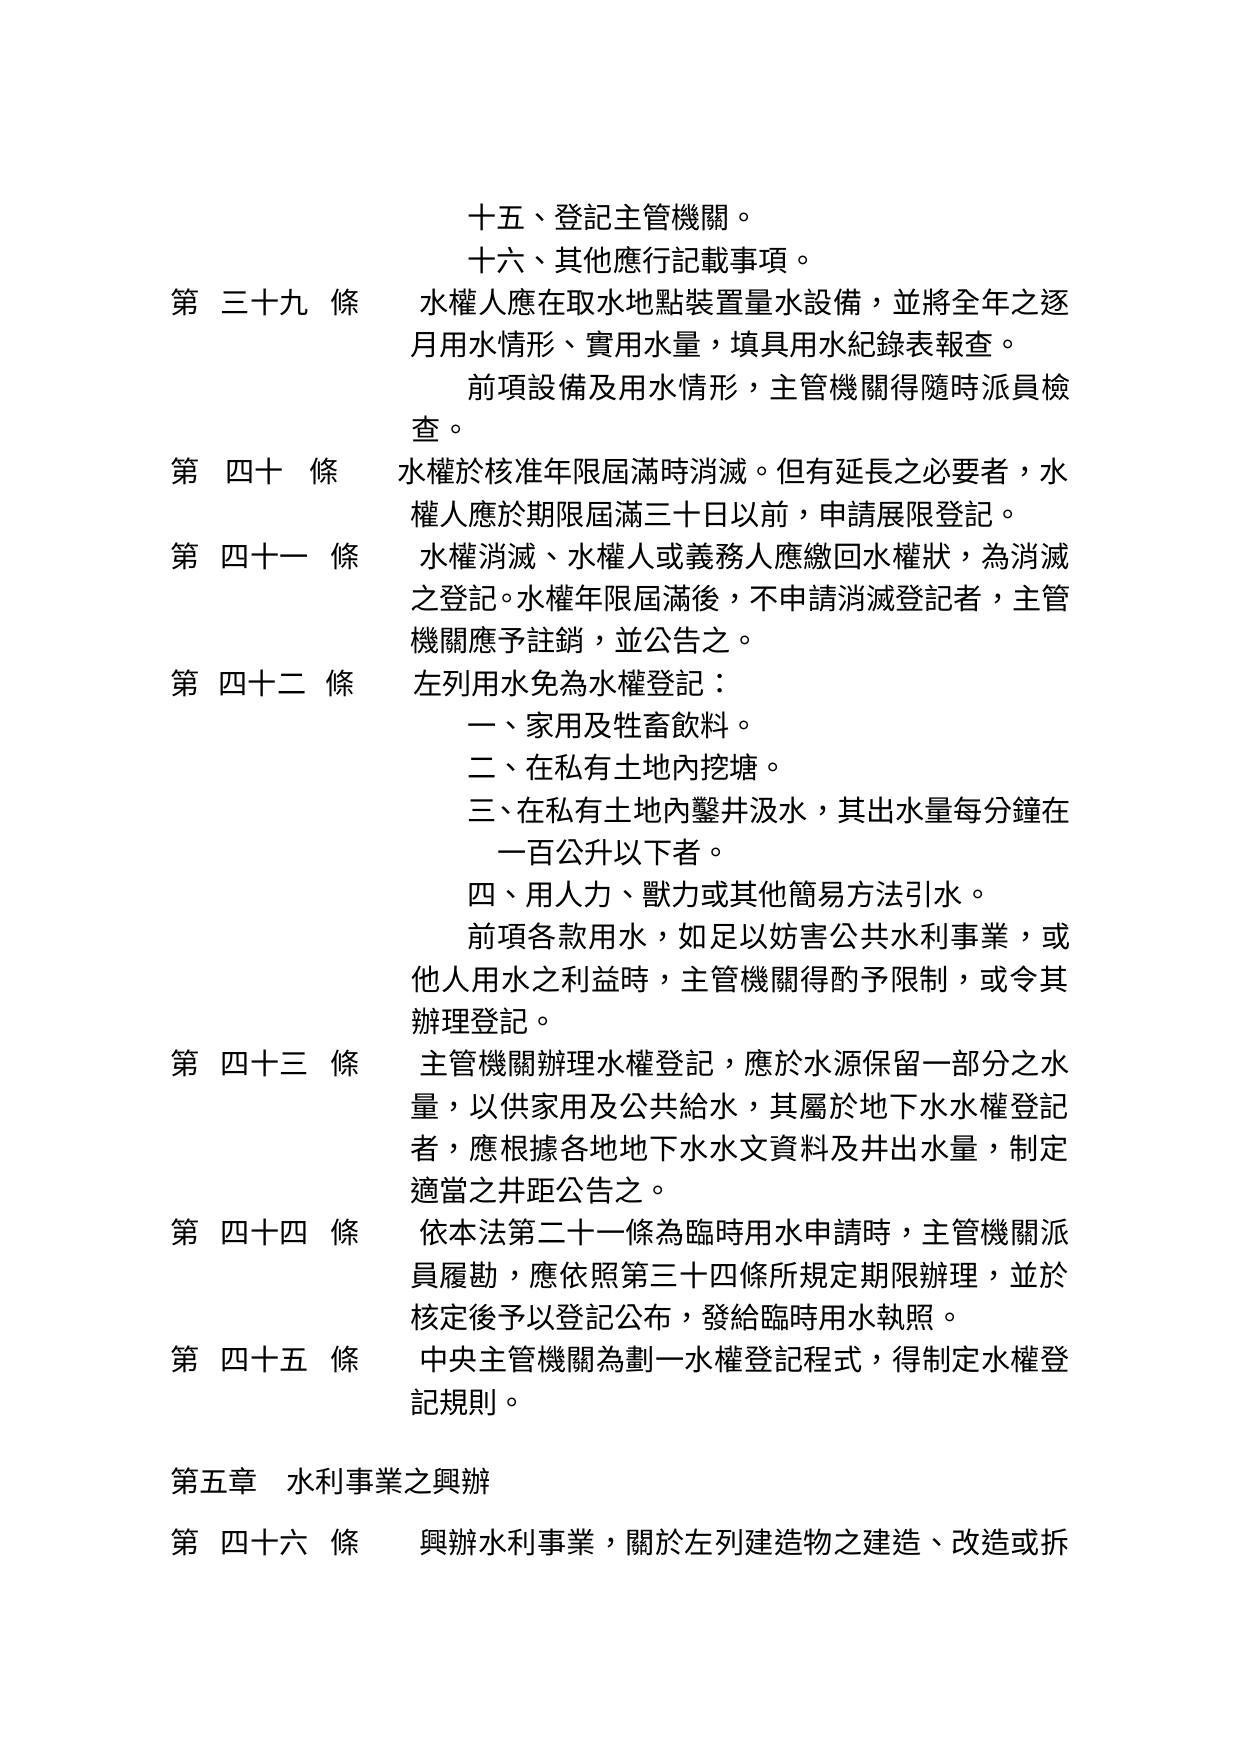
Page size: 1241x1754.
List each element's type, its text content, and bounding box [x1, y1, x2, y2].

text 十五、登記主管機關。 [467, 195, 1070, 237]
text 第 四十六 條 興辦水利事業，關於左列建造物之建造、改造或拆 [170, 1519, 1070, 1561]
text 第 三十九 條 水權人應在取水地點裝置量水設備，並將全年之逐月用水情形、實用水量，填具用水紀錄表報查。 [170, 279, 1070, 364]
text 二、在私有土地內挖塘。 [467, 745, 1070, 787]
text 第五章 水利事業之興辦 [170, 1458, 1070, 1501]
text 四、用人力、獸力或其他簡易方法引水。 [467, 872, 1070, 914]
text 第 四十二 條 左列用水免為水權登記： [170, 660, 1070, 702]
text 第 四十三 條 主管機關辦理水權登記，應於水源保留一部分之水量，以供家用及公共給水，其屬於地下水水權登記者，應根據各地地下水水文資料及井出水量，制定適當之井距公告之。 [170, 1041, 1070, 1210]
text 第 四十四 條 依本法第二十一條為臨時用水申請時，主管機關派員履勘，應依照第三十四條所規定期限辦理，並於核定後予以登記公布，發給臨時用水執照。 [170, 1210, 1070, 1337]
text 前項各款用水，如足以妨害公共水利事業，或他人用水之利益時，主管機關得酌予限制，或令其辦理登記。 [412, 914, 1070, 1041]
text 第 四十 條 水權於核准年限屆滿時消滅。但有延長之必要者，水權人應於期限屆滿三十日以前，申請展限登記。 [170, 449, 1070, 533]
text 十六、其他應行記載事項。 [467, 237, 1070, 279]
text 前項設備及用水情形，主管機關得隨時派員檢查。 [412, 364, 1070, 449]
text 第 四十一 條 水權消滅、水權人或義務人應繳回水權狀，為消滅之登記。水權年限屆滿後，不申請消滅登記者，主管機關應予註銷，並公告之。 [170, 533, 1070, 660]
text 三、在私有土地內鑿井汲水，其出水量每分鐘在一百公升以下者。 [467, 787, 1070, 872]
text 第 四十五 條 中央主管機關為劃一水權登記程式，得制定水權登記規則。 [170, 1337, 1070, 1421]
text 一、家用及牲畜飲料。 [467, 702, 1070, 745]
